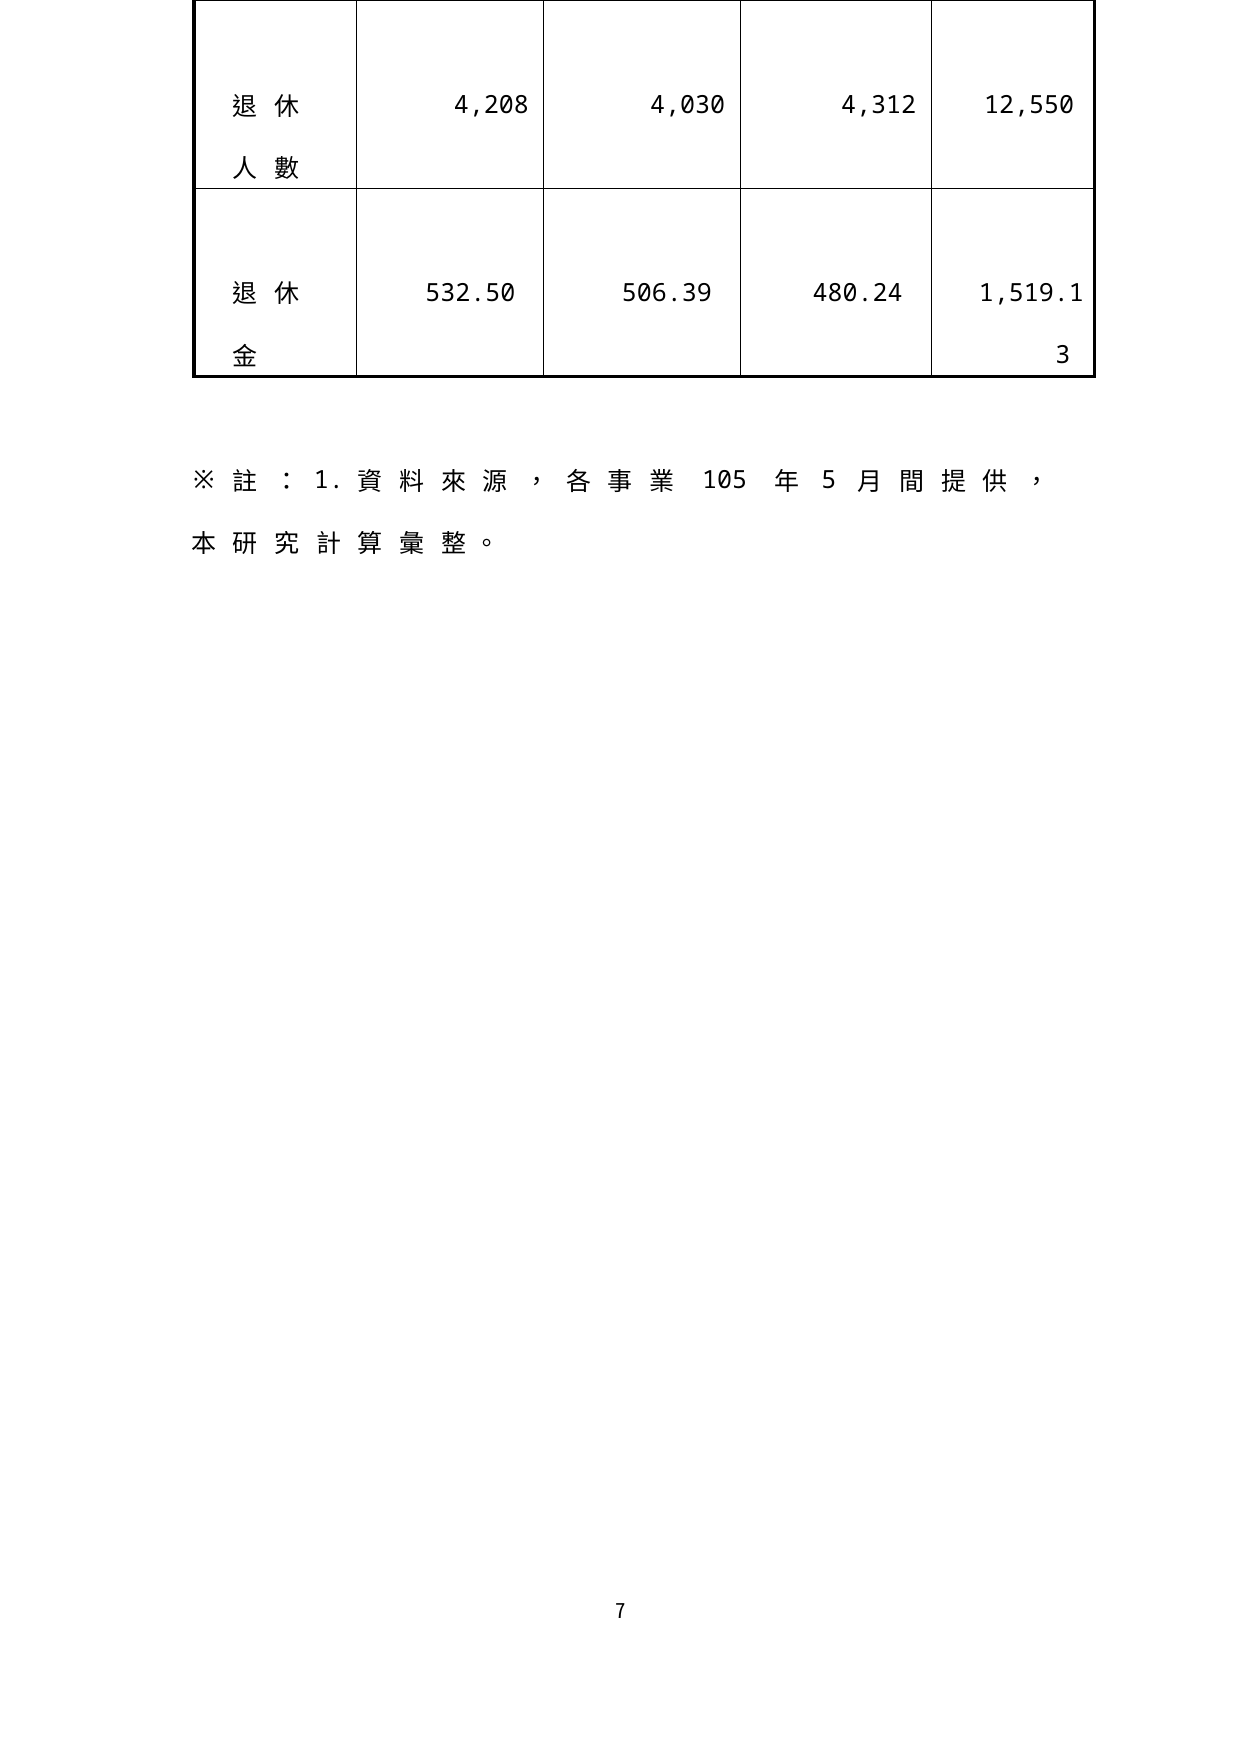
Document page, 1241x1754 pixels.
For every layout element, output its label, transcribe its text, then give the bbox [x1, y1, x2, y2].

table_cell 退休金 [196, 189, 356, 375]
text ※註：1.資料來源，各事業105年5月間提供，本研究計算彙整。 [183, 437, 1058, 562]
table_cell 退休人數 [196, 1, 356, 187]
table_cell 506.39 [544, 189, 740, 375]
table_cell 12,550 [932, 1, 1093, 187]
table_cell 4,312 [741, 1, 931, 187]
table_cell 1,519.13 [932, 189, 1093, 375]
table_cell 480.24 [741, 189, 931, 375]
table_cell 4,208 [357, 1, 543, 187]
table_cell 4,030 [544, 1, 740, 187]
table_cell 532.50 [357, 189, 543, 375]
